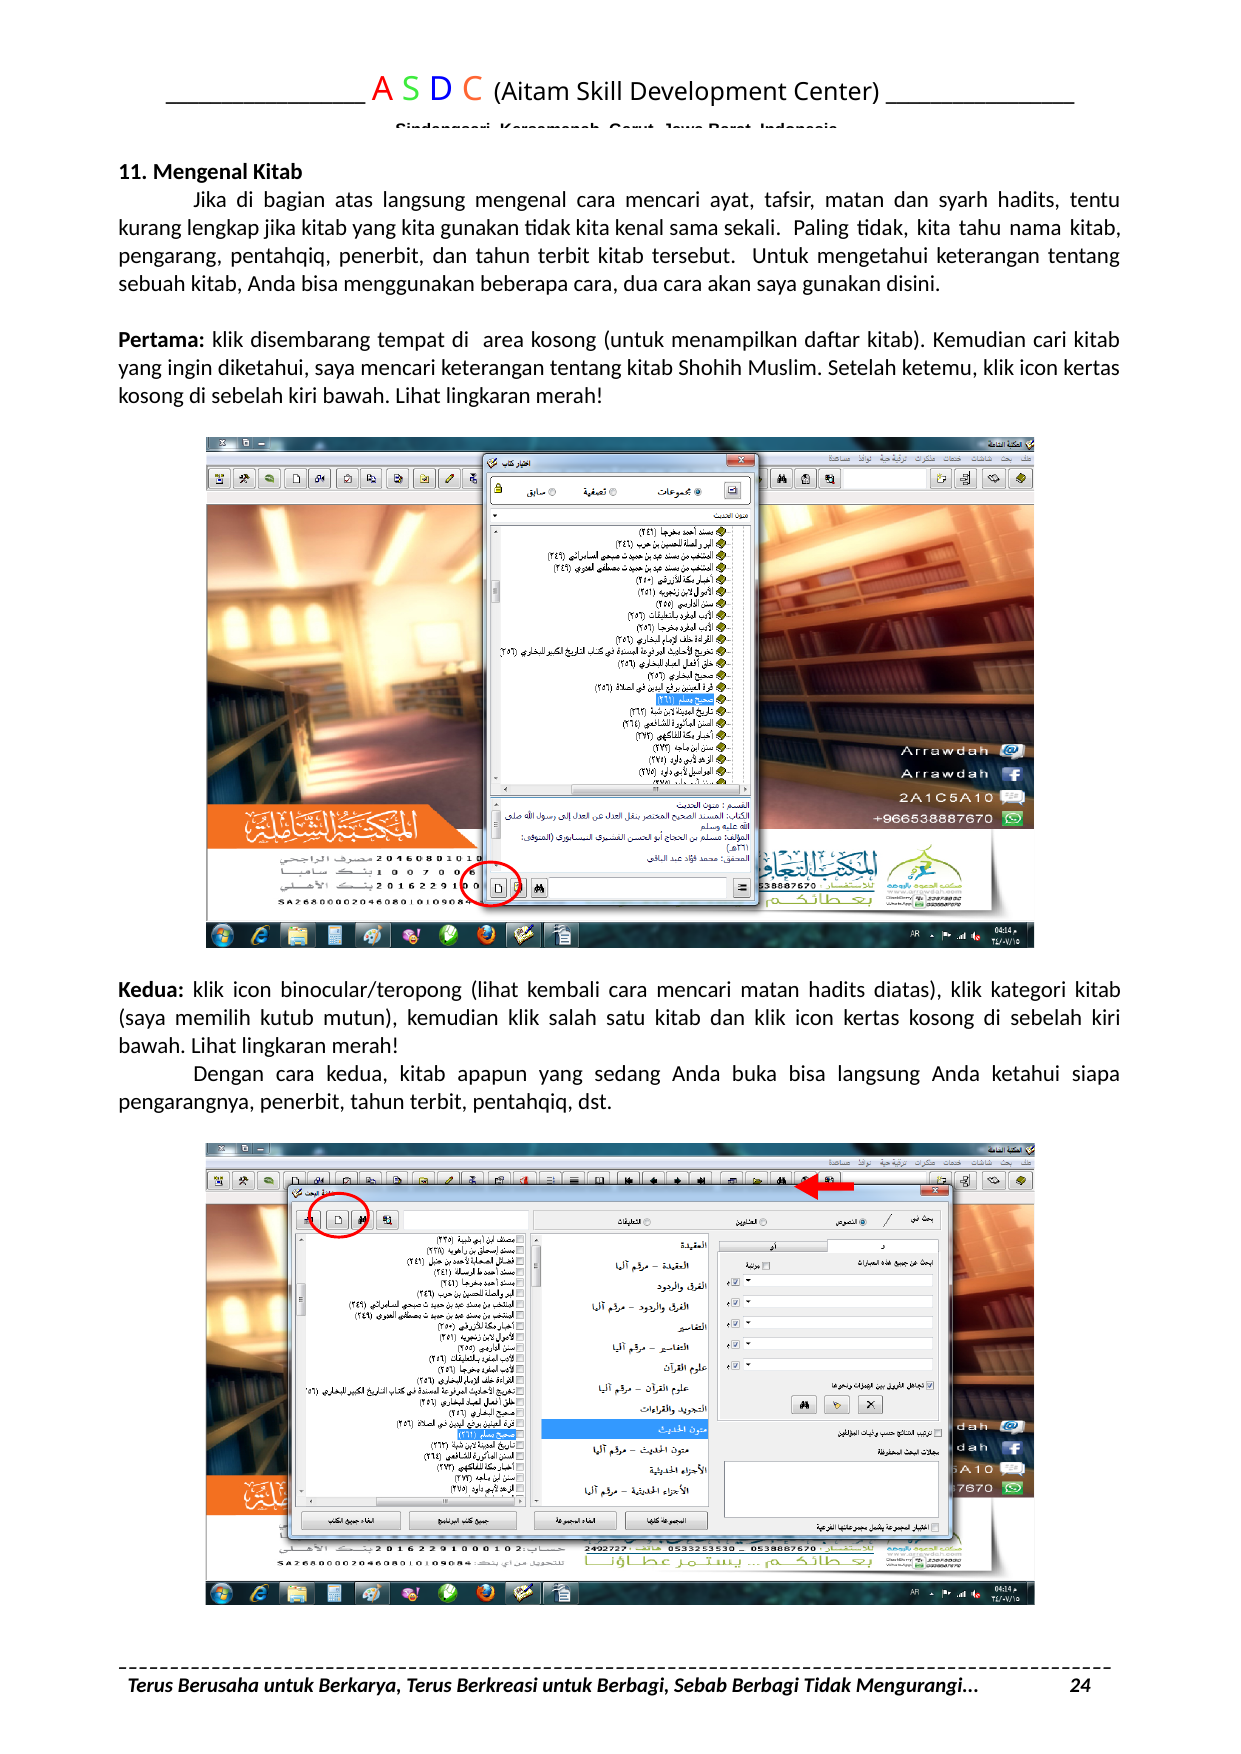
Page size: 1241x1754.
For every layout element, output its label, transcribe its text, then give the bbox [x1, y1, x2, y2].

picture [206, 437, 1035, 948]
text Pertama: klik disembarang tempat di area kosong (untuk menampilkan daftar kitab). Kemudian cari kitab yang ingin diketahui, saya mencari keterangan tentang kitab Shohih Muslim. Setelah ketemu, klik icon kertas kosong di sebelah kiri bawah. Lihat lingkaran merah! [118, 325, 1122, 409]
text Jika di bagian atas langsung mengenal cara mencari ayat, tafsir, matan dan syarh hadits, tentu kurang lengkap jika kitab yang kita gunakan tidak kita kenal sama sekali. Paling tidak, kita tahu nama kitab, pengarang, pentahqiq, penerbit, dan tahun terbit kitab tersebut. Untuk mengetahui keterangan tentang sebuah kitab, Anda bisa menggunakan beberapa cara, dua cara akan saya gunakan disini. [118, 185, 1122, 297]
text 11. Mengenal Kitab [118, 157, 1122, 185]
text Kedua: klik icon binocular/teropong (lihat kembali cara mencari matan hadits diatas), klik kategori kitab (saya memilih kutub mutun), kemudian klik salah satu kitab dan klik icon kertas kosong di sebelah kiri bawah. Lihat lingkaran merah! [118, 975, 1122, 1059]
text Dengan cara kedua, kitab apapun yang sedang Anda buka bisa langsung Anda ketahui siapa pengarangnya, penerbit, tahun terbit, pentahqiq, dst. [118, 1059, 1122, 1115]
picture [205, 1143, 1035, 1605]
